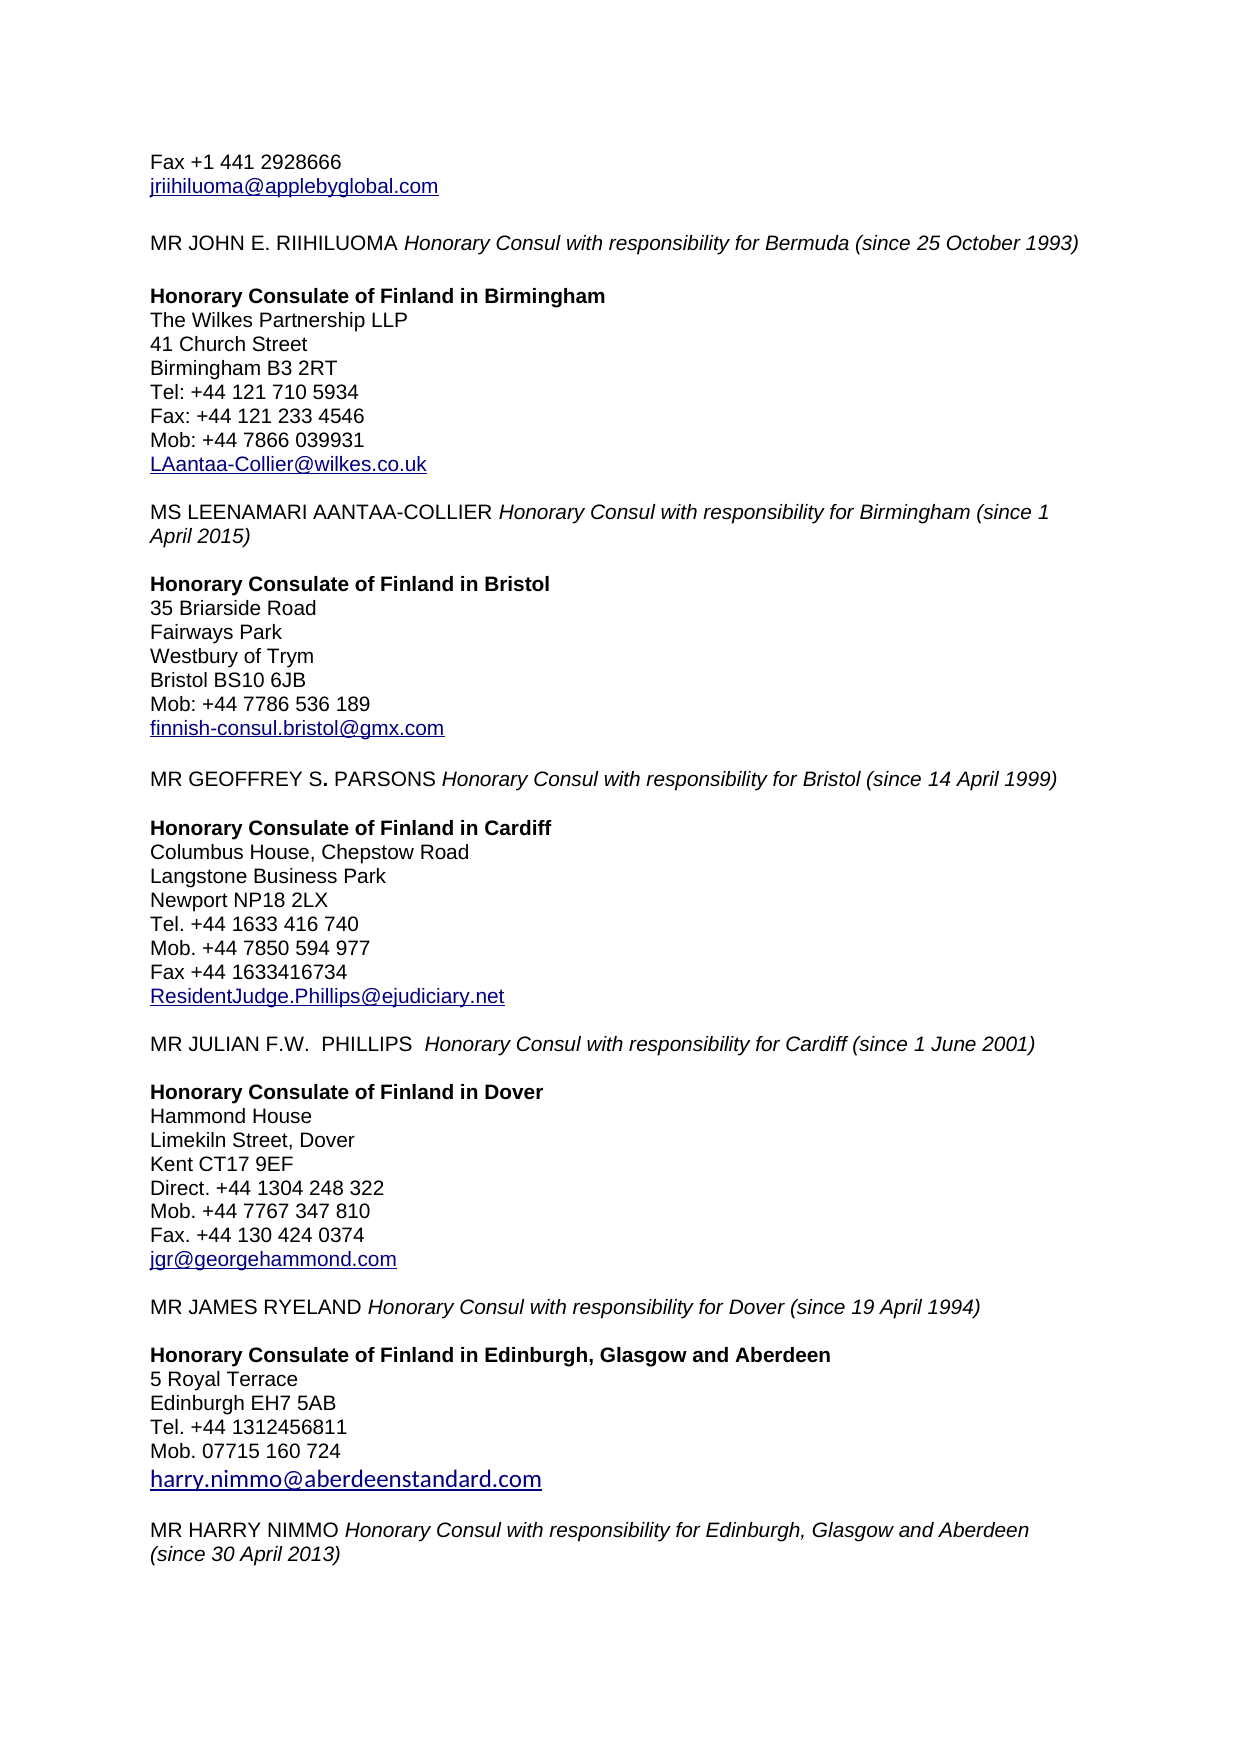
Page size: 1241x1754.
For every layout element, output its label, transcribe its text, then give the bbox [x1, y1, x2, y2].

text Honorary Consulate of Finland in Bristol [150, 572, 1090, 596]
text finnish-consul.bristol@gmx.com [150, 715, 1090, 739]
text Mob: +44 7786 536 189 [150, 691, 1090, 715]
text Mob: +44 7866 039931 [150, 428, 1090, 452]
text Fax: +44 121 233 4546 [150, 404, 1090, 428]
text MR JAMES RYELAND Honorary Consul with responsibility for Dover (since 19 April 1994) [150, 1295, 1090, 1319]
text Fax. +44 130 424 0374 [150, 1223, 1090, 1247]
text Direct. +44 1304 248 322 [150, 1175, 1090, 1199]
text jriihiluoma@applebyglobal.com [150, 174, 1090, 198]
text Honorary Consulate of Finland in Birmingham [150, 284, 1090, 308]
text harry.nimmo@aberdeenstandard.com [150, 1463, 1090, 1493]
text Tel. +44 1312456811 [150, 1415, 1090, 1439]
text jgr@georgehammond.com [150, 1247, 1090, 1271]
text Bristol BS10 6JB [150, 667, 1090, 691]
text Westbury of Trym [150, 643, 1090, 667]
text Tel. +44 1633 416 740 [150, 912, 1090, 936]
text MS LEENAMARI AANTAA-COLLIER Honorary Consul with responsibility for Birmingham (since 1 April 2015) [150, 500, 1090, 548]
text ResidentJudge.Phillips@ejudiciary.net [150, 984, 1090, 1008]
text 35 Briarside Road [150, 596, 1090, 619]
text Columbus House, Chepstow Road [150, 840, 1090, 864]
text MR JULIAN F.W. PHILLIPS Honorary Consul with responsibility for Cardiff (since 1 June 2001) [150, 1032, 1090, 1056]
text Fairways Park [150, 619, 1090, 643]
text Fax +1 441 2928666 [150, 150, 1090, 174]
text Hammond House [150, 1103, 1090, 1127]
text Mob. +44 7850 594 977 [150, 936, 1090, 960]
text MR HARRY NIMMO Honorary Consul with responsibility for Edinburgh, Glasgow and Aberdeen (since 30 April 2013) [150, 1517, 1090, 1565]
text Langstone Business Park [150, 864, 1090, 888]
text Tel: +44 121 710 5934 [150, 380, 1090, 404]
text Honorary Consulate of Finland in Dover [150, 1079, 1090, 1103]
text Edinburgh EH7 5AB [150, 1391, 1090, 1415]
text The Wilkes Partnership LLP [150, 308, 1090, 332]
text MR JOHN E. RIIHILUOMA Honorary Consul with responsibility for Bermuda (since 25 October 1993) [150, 227, 1090, 255]
text Limekiln Street, Dover [150, 1127, 1090, 1151]
text Honorary Consulate of Finland in Cardiff [150, 816, 1090, 840]
text LAantaa-Collier@wilkes.co.uk [150, 452, 1090, 476]
text Birmingham B3 2RT [150, 356, 1090, 380]
text Mob. 07715 160 724 [150, 1439, 1090, 1463]
text Newport NP18 2LX [150, 888, 1090, 912]
text MR GEOFFREY S. PARSONS Honorary Consul with responsibility for Bristol (since 14 April 1999) [150, 763, 1090, 792]
text Mob. +44 7767 347 810 [150, 1199, 1090, 1223]
text Kent CT17 9EF [150, 1151, 1090, 1175]
text Fax +44 1633416734 [150, 960, 1090, 984]
text Honorary Consulate of Finland in Edinburgh, Glasgow and Aberdeen [150, 1343, 1090, 1367]
text 41 Church Street [150, 332, 1090, 356]
text 5 Royal Terrace [150, 1367, 1090, 1391]
